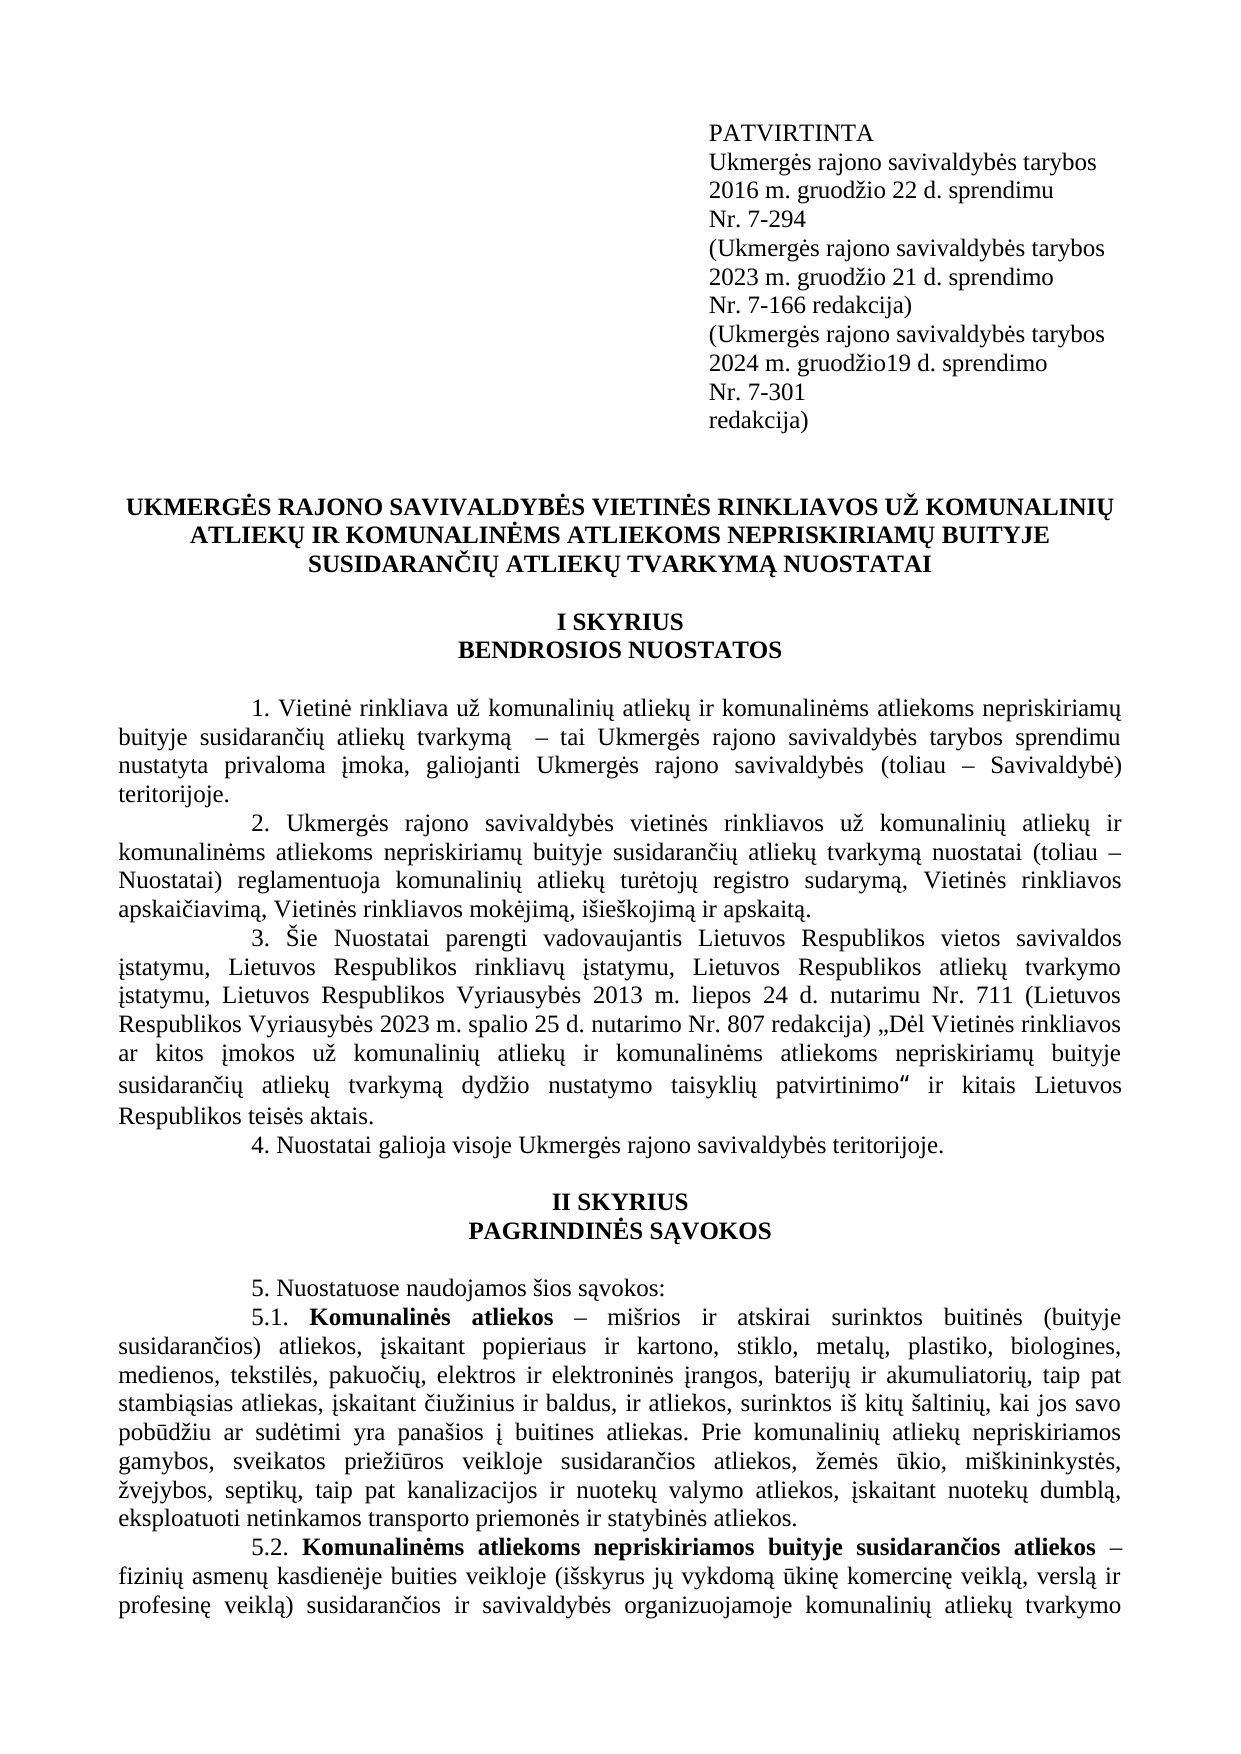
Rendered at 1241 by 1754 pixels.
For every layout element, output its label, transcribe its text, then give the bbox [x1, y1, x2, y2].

text PATVIRTINTA [118, 118, 1122, 147]
text (Ukmergės rajono savivaldybės tarybos [118, 233, 1122, 262]
text Ukmergės rajono savivaldybės tarybos [118, 147, 1122, 176]
text Nr. 7-166 redakcija) [118, 291, 1122, 319]
text Bendrosios nuostatos [118, 636, 1122, 664]
text 1. Vietinė rinkliava už komunalinių atliekų ir komunalinėms atliekoms nepriskiriamų buityje susidarančių atliekų tvarkymą – tai Ukmergės rajono savivaldybės tarybos sprendimu nustatyta privaloma įmoka, galiojanti Ukmergės rajono savivaldybės (toliau – Savivaldybė) teritorijoje. [118, 693, 1122, 808]
text pagrindinės sąvokos [118, 1216, 1122, 1245]
text I SKYRIUS [118, 607, 1122, 636]
text 5.1. Komunalinės atliekos – mišrios ir atskirai surinktos buitinės (buityje susidarančios) atliekos, įskaitant popieriaus ir kartono, stiklo, metalų, plastiko, biologines, medienos, tekstilės, pakuočių, elektros ir elektroninės įrangos, baterijų ir akumuliatorių, taip pat stambiąsias atliekas, įskaitant čiužinius ir baldus, ir atliekos, surinktos iš kitų šaltinių, kai jos savo pobūdžiu ar sudėtimi yra panašios į buitines atliekas. Prie komunalinių atliekų nepriskiriamos gamybos, sveikatos priežiūros veikloje susidarančios atliekos, žemės ūkio, miškininkystės, žvejybos, septikų, taip pat kanalizacijos ir nuotekų valymo atliekos, įskaitant nuotekų dumblą, eksploatuoti netinkamos transporto priemonės ir statybinės atliekos. [118, 1302, 1122, 1532]
text 5. Nuostatuose naudojamos šios sąvokos: [118, 1273, 1122, 1302]
text 5.2. Komunalinėms atliekoms nepriskiriamos buityje susidarančios atliekos – fizinių asmenų kasdienėje buities veikloje (išskyrus jų vykdomą ūkinę komercinę veiklą, verslą ir profesinę veiklą) susidarančios ir savivaldybės organizuojamoje komunalinių atliekų tvarkymo [118, 1532, 1122, 1618]
text II SKYRIUS [118, 1187, 1122, 1216]
text (Ukmergės rajono savivaldybės tarybos [118, 319, 1122, 348]
text 2. Ukmergės rajono savivaldybės vietinės rinkliavos už komunalinių atliekų ir komunalinėms atliekoms nepriskiriamų buityje susidarančių atliekų tvarkymą nuostatai (toliau – Nuostatai) reglamentuoja komunalinių atliekų turėtojų registro sudarymą, Vietinės rinkliavos apskaičiavimą, Vietinės rinkliavos mokėjimą, išieškojimą ir apskaitą. [118, 808, 1122, 923]
text 2024 m. gruodžio19 d. sprendimo [118, 348, 1122, 377]
text Nr. 7-301 [118, 377, 1122, 406]
text 3. Šie Nuostatai parengti vadovaujantis Lietuvos Respublikos vietos savivaldos įstatymu, Lietuvos Respublikos rinkliavų įstatymu, Lietuvos Respublikos atliekų tvarkymo įstatymu, Lietuvos Respublikos Vyriausybės 2013 m. liepos 24 d. nutarimu Nr. 711 (Lietuvos Respublikos Vyriausybės 2023 m. spalio 25 d. nutarimo Nr. 807 redakcija) „Dėl Vietinės rinkliavos ar kitos įmokos už komunalinių atliekų ir komunalinėms atliekoms nepriskiriamų buityje susidarančių atliekų tvarkymą dydžio nustatymo taisyklių patvirtinimo“ ir kitais Lietuvos Respublikos teisės aktais. [118, 923, 1122, 1130]
text 4. Nuostatai galioja visoje Ukmergės rajono savivaldybės teritorijoje. [118, 1130, 1122, 1158]
text 2023 m. gruodžio 21 d. sprendimo [118, 262, 1122, 291]
text redakcija) [118, 406, 1122, 434]
text Nr. 7-294 [118, 204, 1122, 233]
text UKMERGĖS RAJONO SAVIVALDYBĖS Vietinės rinkliavos už komunalinių atliekų ir komunalinėms atliekoms nepriskiriamų buityje susidarančių ATLIEKŲ tvarkymą nuostatai [118, 492, 1122, 578]
text 2016 m. gruodžio 22 d. sprendimu [118, 176, 1122, 204]
